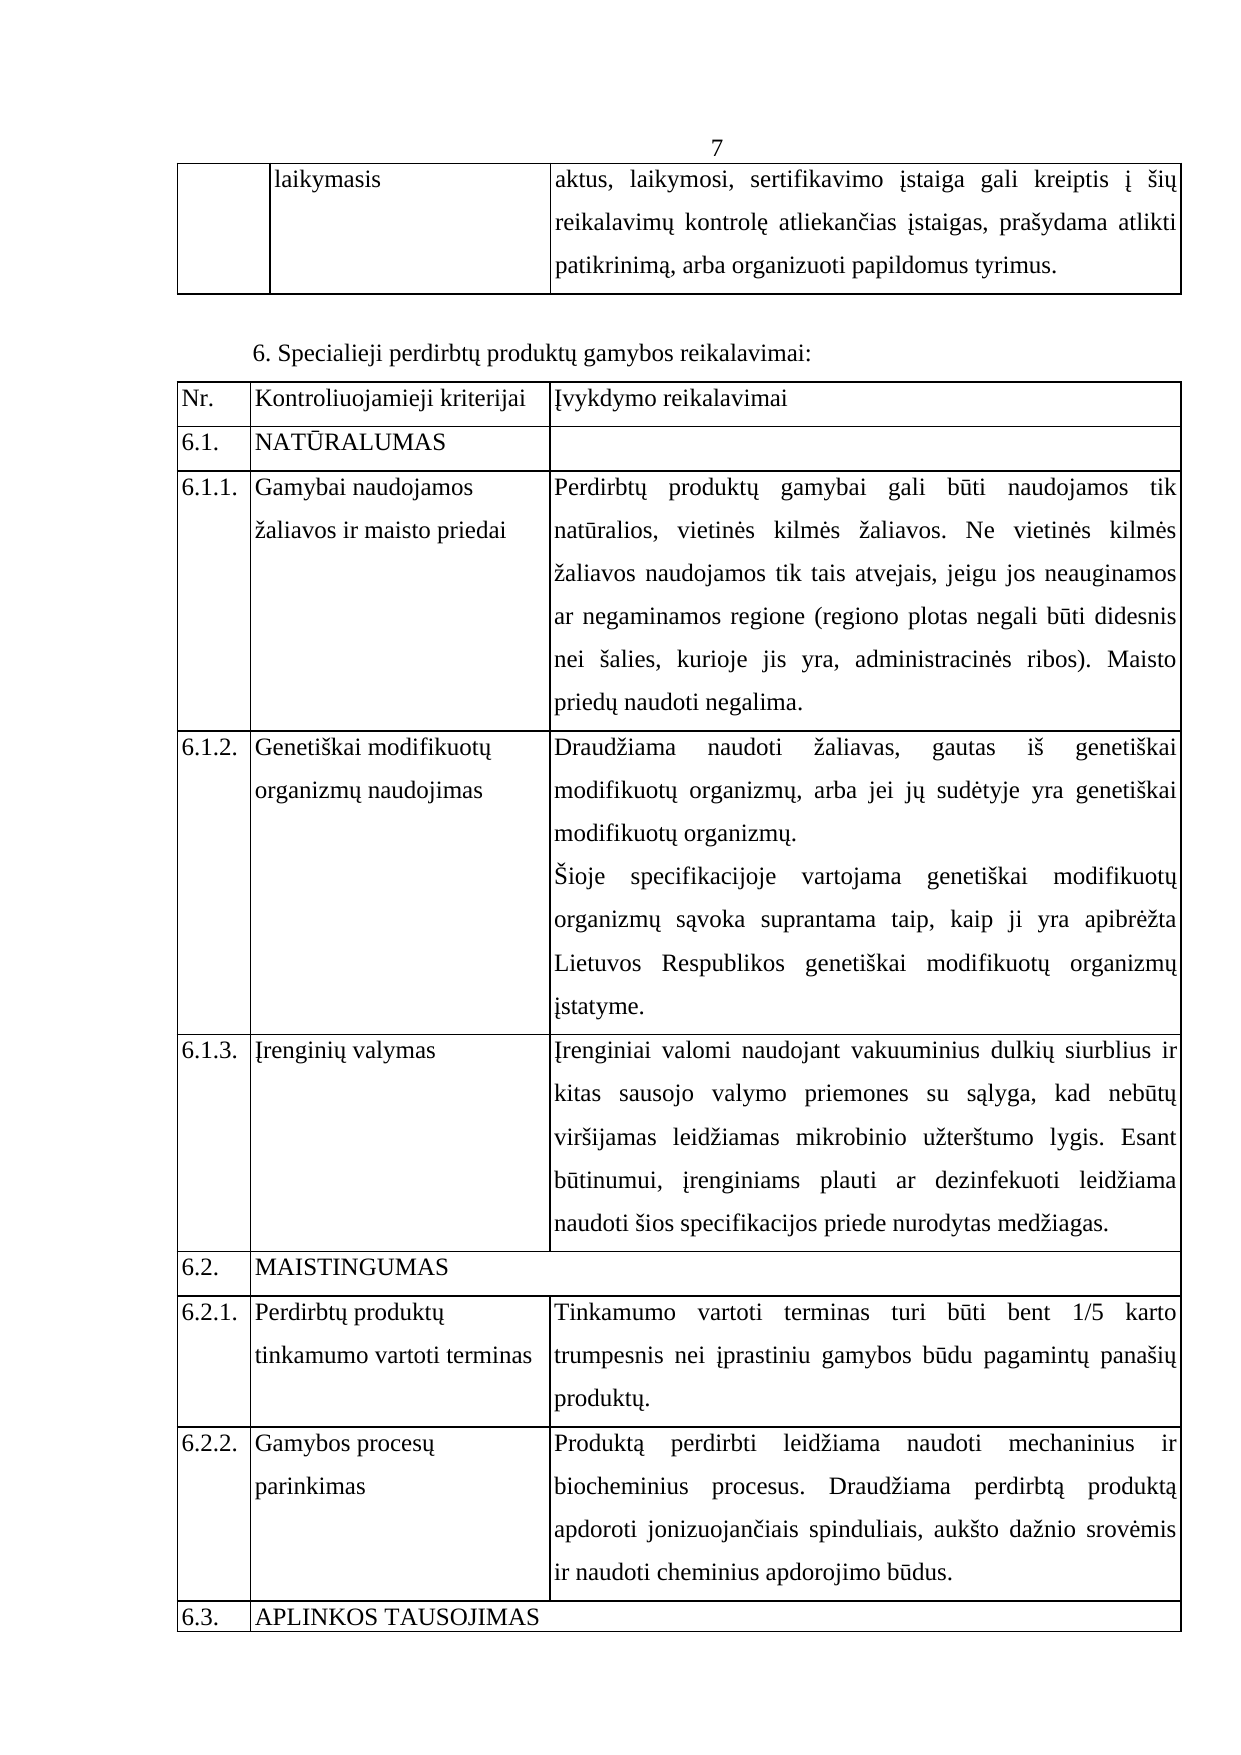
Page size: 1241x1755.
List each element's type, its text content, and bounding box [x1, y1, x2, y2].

table_cell Perdirbtų produktų tinkamumo vartoti terminas [251, 1297, 549, 1426]
table_cell 6.2.2. [178, 1428, 250, 1600]
table_cell Produktą perdirbti leidžiama naudoti mechaninius ir biocheminius procesus. Draudžiama perdirbtą produktą apdoroti jonizuojančiais spinduliais, aukšto dažnio srovėmis ir naudoti cheminius apdorojimo būdus. [551, 1428, 1180, 1600]
table_cell 6.2. [178, 1252, 250, 1295]
table_cell Įrenginių valymas [251, 1035, 549, 1251]
table_cell Draudžiama naudoti žaliavas, gautas iš genetiškai modifikuotų organizmų, arba jei jų sudėtyje yra genetiškai modifikuotų organizmų. Šioje specifikacijoje vartojama genetiškai modifikuotų organizmų sąvoka suprantama taip, kaip ji yra apibrėžta Lietuvos Respublikos genetiškai modifikuotų organizmų įstatyme. [551, 732, 1180, 1034]
table_cell MAISTINGUMAS [251, 1252, 1180, 1295]
table_cell 6.1. [178, 427, 250, 470]
table_cell APLINKOS TAUSOJIMAS [251, 1602, 1180, 1631]
table_cell 6.1.3. [178, 1035, 250, 1251]
table_cell aktus, laikymosi, sertifikavimo įstaiga gali kreiptis į šių reikalavimų kontrolę atliekančias įstaigas, prašydama atlikti patikrinimą, arba organizuoti papildomus tyrimus. [551, 164, 1180, 293]
table_header Įvykdymo reikalavimai [551, 383, 1180, 426]
table_cell Perdirbtų produktų gamybai gali būti naudojamos tik natūralios, vietinės kilmės žaliavos. Ne vietinės kilmės žaliavos naudojamos tik tais atvejais, jeigu jos neauginamos ar negaminamos regione (regiono plotas negali būti didesnis nei šalies, kurioje jis yra, administracinės ribos). Maisto priedų naudoti negalima. [551, 472, 1180, 730]
table_cell [551, 427, 1180, 470]
table_cell 6.2.1. [178, 1297, 250, 1426]
table_header Kontroliuojamieji kriterijai [251, 383, 549, 426]
text 6. Specialieji perdirbtų produktų gamybos reikalavimai: [177, 338, 1181, 367]
table_cell [178, 164, 269, 293]
table_cell Įrenginiai valomi naudojant vakuuminius dulkių siurblius ir kitas sausojo valymo priemones su sąlyga, kad nebūtų viršijamas leidžiamas mikrobinio užterštumo lygis. Esant būtinumui, įrenginiams plauti ar dezinfekuoti leidžiama naudoti šios specifikacijos priede nurodytas medžiagas. [551, 1035, 1180, 1251]
table_cell Genetiškai modifikuotų organizmų naudojimas [251, 732, 549, 1034]
table_header Nr. [178, 383, 250, 426]
table_cell 6.1.2. [178, 732, 250, 1034]
table_cell 6.3. [178, 1602, 250, 1631]
table_cell 6.1.1. [178, 472, 250, 730]
table_cell Tinkamumo vartoti terminas turi būti bent 1/5 karto trumpesnis nei įprastiniu gamybos būdu pagamintų panašių produktų. [551, 1297, 1180, 1426]
table_cell NATŪRALUMAS [251, 427, 549, 470]
table_cell Gamybos procesų parinkimas [251, 1428, 549, 1600]
table_cell Gamybai naudojamos žaliavos ir maisto priedai [251, 472, 549, 730]
table_cell laikymasis [271, 164, 550, 293]
